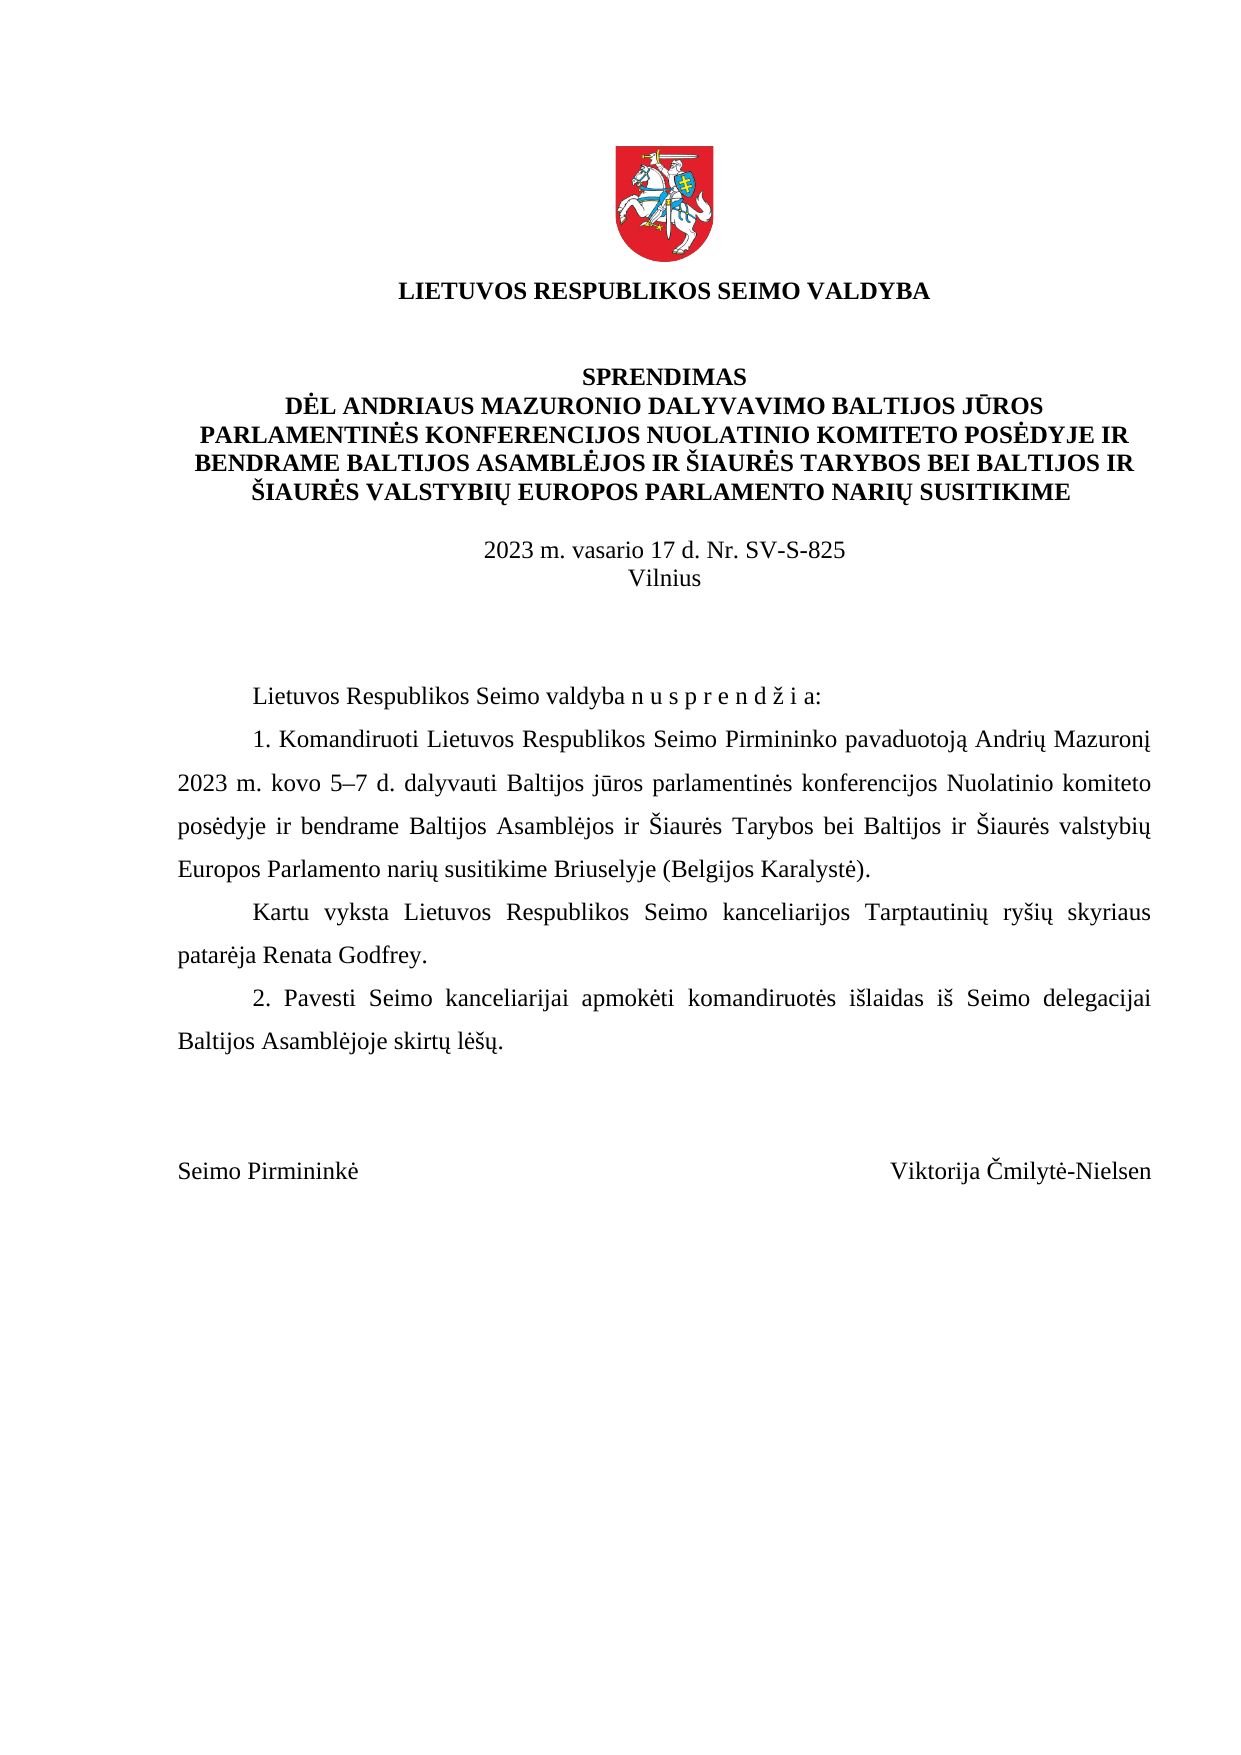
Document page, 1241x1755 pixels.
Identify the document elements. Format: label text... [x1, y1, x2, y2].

text SPRENDIMAS [177, 362, 1152, 391]
text Vilnius [177, 563, 1152, 592]
text 2. Pavesti Seimo kanceliarijai apmokėti komandiruotės išlaidas iš Seimo delegacijai Baltijos Asamblėjoje skirtų lėšų. [177, 983, 1152, 1055]
text 1. Komandiruoti Lietuvos Respublikos Seimo Pirmininko pavaduotoją Andrių Mazuronį 2023 m. kovo 5–7 d. dalyvauti Baltijos jūros parlamentinės konferencijos Nuolatinio komiteto posėdyje ir bendrame Baltijos Asamblėjos ir Šiaurės Tarybos bei Baltijos ir Šiaurės valstybių Europos Parlamento narių susitikime Briuselyje (Belgijos Karalystė). [177, 724, 1152, 883]
text LIETUVOS RESPUBLIKOS SEIMO VALDYBA [177, 276, 1152, 305]
text Lietuvos Respublikos Seimo valdyba nusprendžia: [177, 681, 1152, 710]
text Kartu vyksta Lietuvos Respublikos Seimo kanceliarijos Tarptautinių ryšių skyriaus patarėja Renata Godfrey. [177, 897, 1152, 969]
text Seimo Pirmininkė Viktorija Čmilytė-Nielsen [177, 1156, 1152, 1184]
text 2023 m. vasario 17 d. Nr. SV-S-825 [177, 535, 1152, 563]
text DĖL ANDRIAUS MAZURONIO DALYVAVIMO BALTIJOS JŪROS PARLAMENTINĖS KONFERENCIJOS NUOLATINIO KOMITETO POSĖDYJE IR BENDRAME BALTIJOS ASAMBLĖJOS IR ŠIAURĖS TARYBOS BEI BALTIJOS IR ŠIAURĖS VALSTYBIŲ EUROPOS PARLAMENTO NARIŲ SUSITIKIME [177, 391, 1152, 506]
